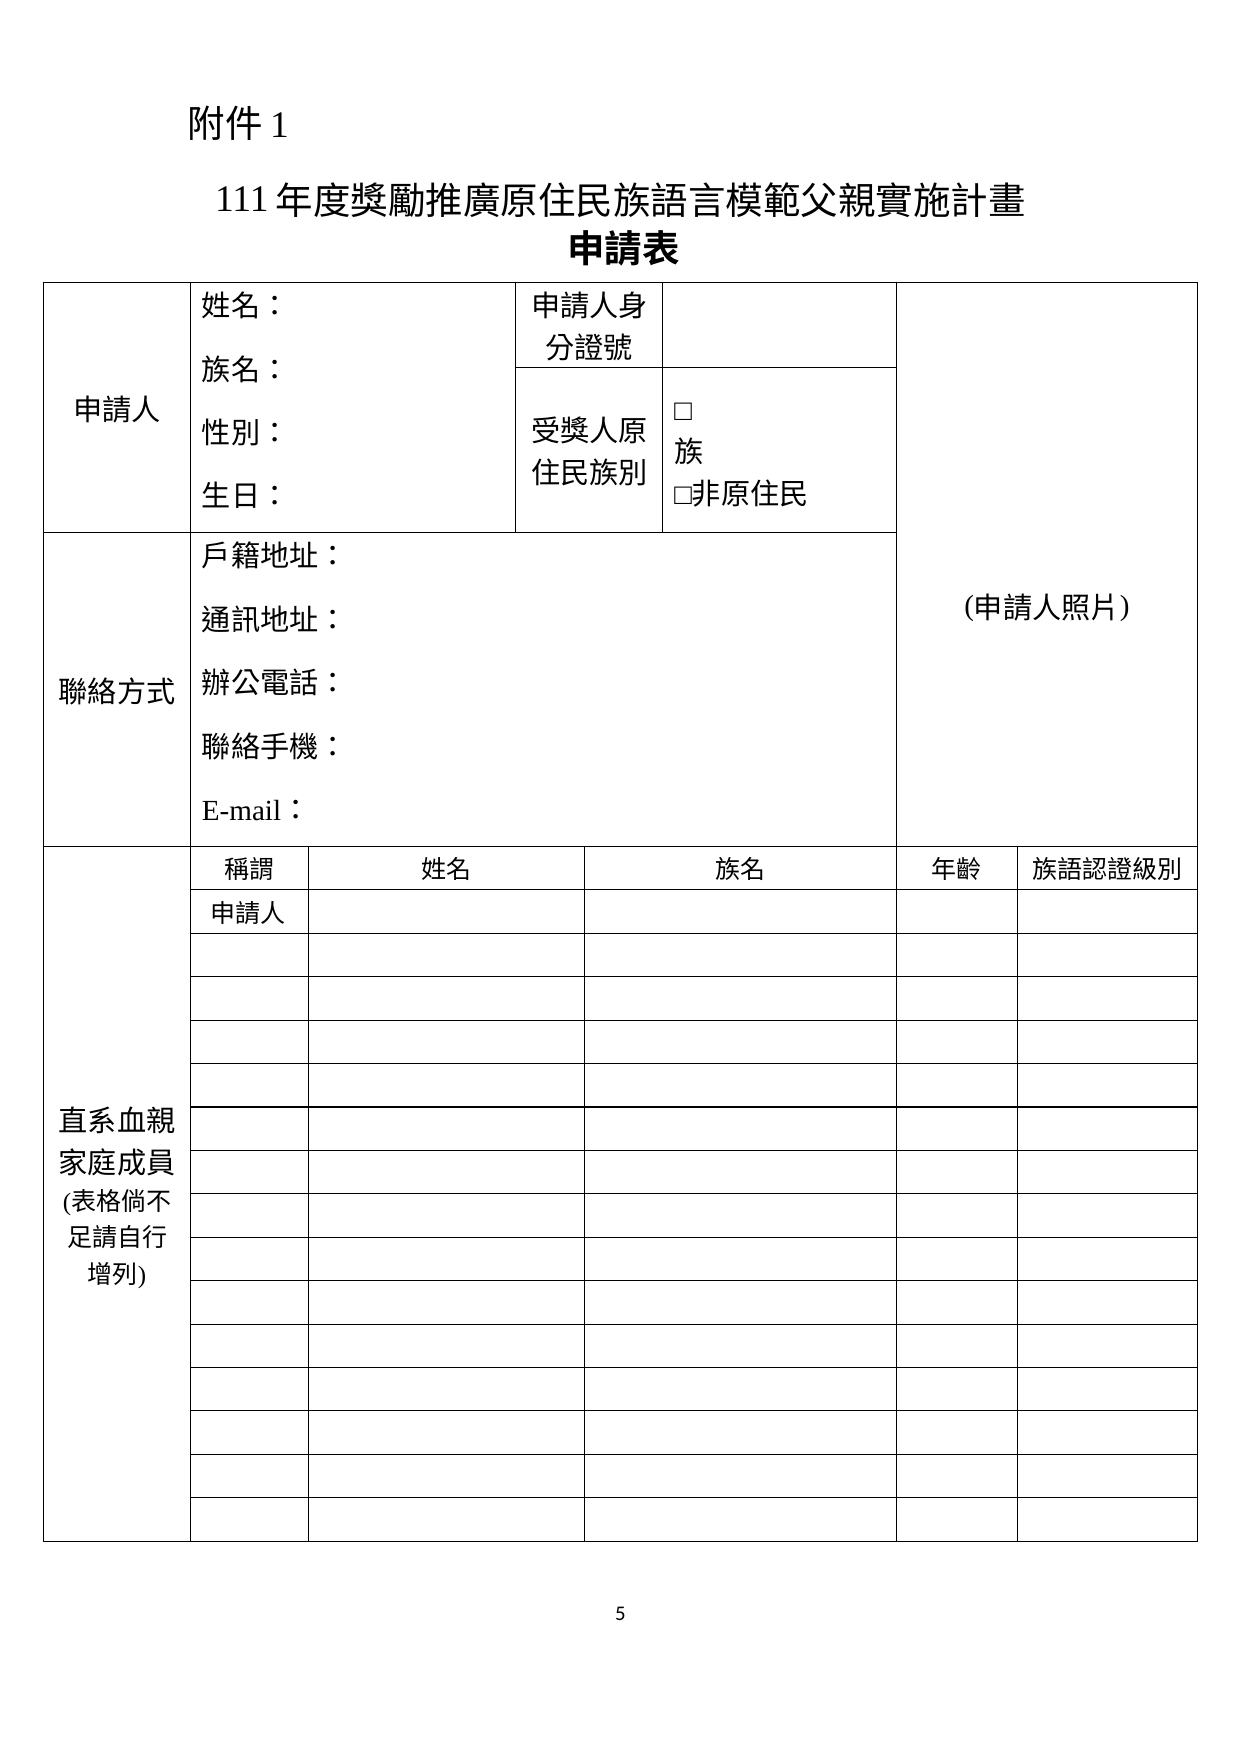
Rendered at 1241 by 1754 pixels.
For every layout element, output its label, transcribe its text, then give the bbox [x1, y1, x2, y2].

table_cell [897, 1021, 1017, 1063]
table_cell [897, 1238, 1017, 1280]
table_cell [191, 1281, 308, 1323]
table_cell [897, 977, 1017, 1019]
table_cell [1018, 1325, 1197, 1367]
table_cell [585, 1151, 896, 1193]
table_cell [897, 1368, 1017, 1410]
table_cell [1018, 1021, 1197, 1063]
table_cell [1018, 1281, 1197, 1323]
table_cell [585, 1368, 896, 1410]
table_cell 姓名 [309, 847, 584, 889]
table_cell [585, 977, 896, 1019]
table_cell [1018, 890, 1197, 933]
table_cell [897, 934, 1017, 976]
table_cell [191, 1325, 308, 1367]
table_header [663, 283, 896, 367]
table_cell 年齡 [897, 847, 1017, 889]
table_cell [585, 1281, 896, 1323]
table_cell [897, 1064, 1017, 1106]
table_cell [1018, 1455, 1197, 1497]
table_cell [309, 1325, 584, 1367]
table_cell [1018, 1238, 1197, 1280]
table_cell 族語認證級別 [1018, 847, 1197, 889]
table_cell [191, 1108, 308, 1150]
table_cell [191, 1411, 308, 1454]
table_cell [191, 1455, 308, 1497]
table_cell [897, 1455, 1017, 1497]
table_cell [309, 1194, 584, 1237]
table_cell [1018, 1498, 1197, 1541]
table_cell [309, 1281, 584, 1323]
table_cell [191, 977, 308, 1019]
table_cell [1018, 1108, 1197, 1150]
table_cell [1018, 977, 1197, 1019]
table_cell [585, 1108, 896, 1150]
table_cell [585, 1021, 896, 1063]
table_cell [309, 890, 584, 933]
table_cell [309, 1498, 584, 1541]
table_cell [309, 1368, 584, 1410]
table_cell [585, 1411, 896, 1454]
table_cell 族名 [585, 847, 896, 889]
table_cell [191, 934, 308, 976]
text 附件1 [187, 94, 1053, 148]
table_cell [1018, 1411, 1197, 1454]
table_cell [191, 1498, 308, 1541]
table_cell [1018, 1194, 1197, 1237]
table_cell [1018, 1151, 1197, 1193]
table_cell [191, 1064, 308, 1106]
table_cell [191, 1238, 308, 1280]
table_header 申請人身分證號 [516, 283, 662, 367]
table_cell [897, 1498, 1017, 1541]
table_cell [191, 1194, 308, 1237]
table_cell [309, 977, 584, 1019]
table_header 姓名： 族名： 性別： 生日： [191, 283, 515, 532]
table_cell [585, 1064, 896, 1106]
table_cell [585, 1498, 896, 1541]
table_cell 聯絡方式 [44, 533, 190, 846]
table_cell [897, 1325, 1017, 1367]
table_cell [897, 1151, 1017, 1193]
table_cell [585, 890, 896, 933]
table_cell [585, 1455, 896, 1497]
table_cell [585, 1194, 896, 1237]
table_cell 戶籍地址： 通訊地址： 辦公電話： 聯絡手機： E-mail： [191, 533, 896, 846]
text 申請表 [128, 219, 1118, 273]
table_cell 稱謂 [191, 847, 308, 889]
table_cell [897, 1411, 1017, 1454]
table_header (申請人照片) [897, 283, 1197, 846]
table_cell [585, 1325, 896, 1367]
table_cell [309, 1021, 584, 1063]
table_cell [309, 1064, 584, 1106]
table_cell [309, 1238, 584, 1280]
table_cell [309, 1151, 584, 1193]
table_cell 直系血親家庭成員 (表格倘不足請自行增列) [44, 847, 190, 1541]
table_cell □ 族 □非原住民 [663, 368, 896, 532]
table_cell [1018, 1064, 1197, 1106]
table_cell [897, 890, 1017, 933]
table_cell [585, 934, 896, 976]
table_cell [191, 1368, 308, 1410]
table_cell [585, 1238, 896, 1280]
table_header 申請人 [44, 283, 190, 532]
table_cell [309, 1411, 584, 1454]
table_cell 受獎人原住民族別 [516, 368, 662, 532]
table_cell [1018, 934, 1197, 976]
table_cell [309, 1455, 584, 1497]
table_cell [309, 934, 584, 976]
table_cell [897, 1108, 1017, 1150]
table_cell 申請人 [191, 890, 308, 933]
table_cell [191, 1021, 308, 1063]
text 111年度獎勵推廣原住民族語言模範父親實施計畫 [187, 157, 1053, 219]
table_cell [309, 1108, 584, 1150]
table_cell [897, 1281, 1017, 1323]
table_cell [191, 1151, 308, 1193]
table_cell [897, 1194, 1017, 1237]
table_cell [1018, 1368, 1197, 1410]
